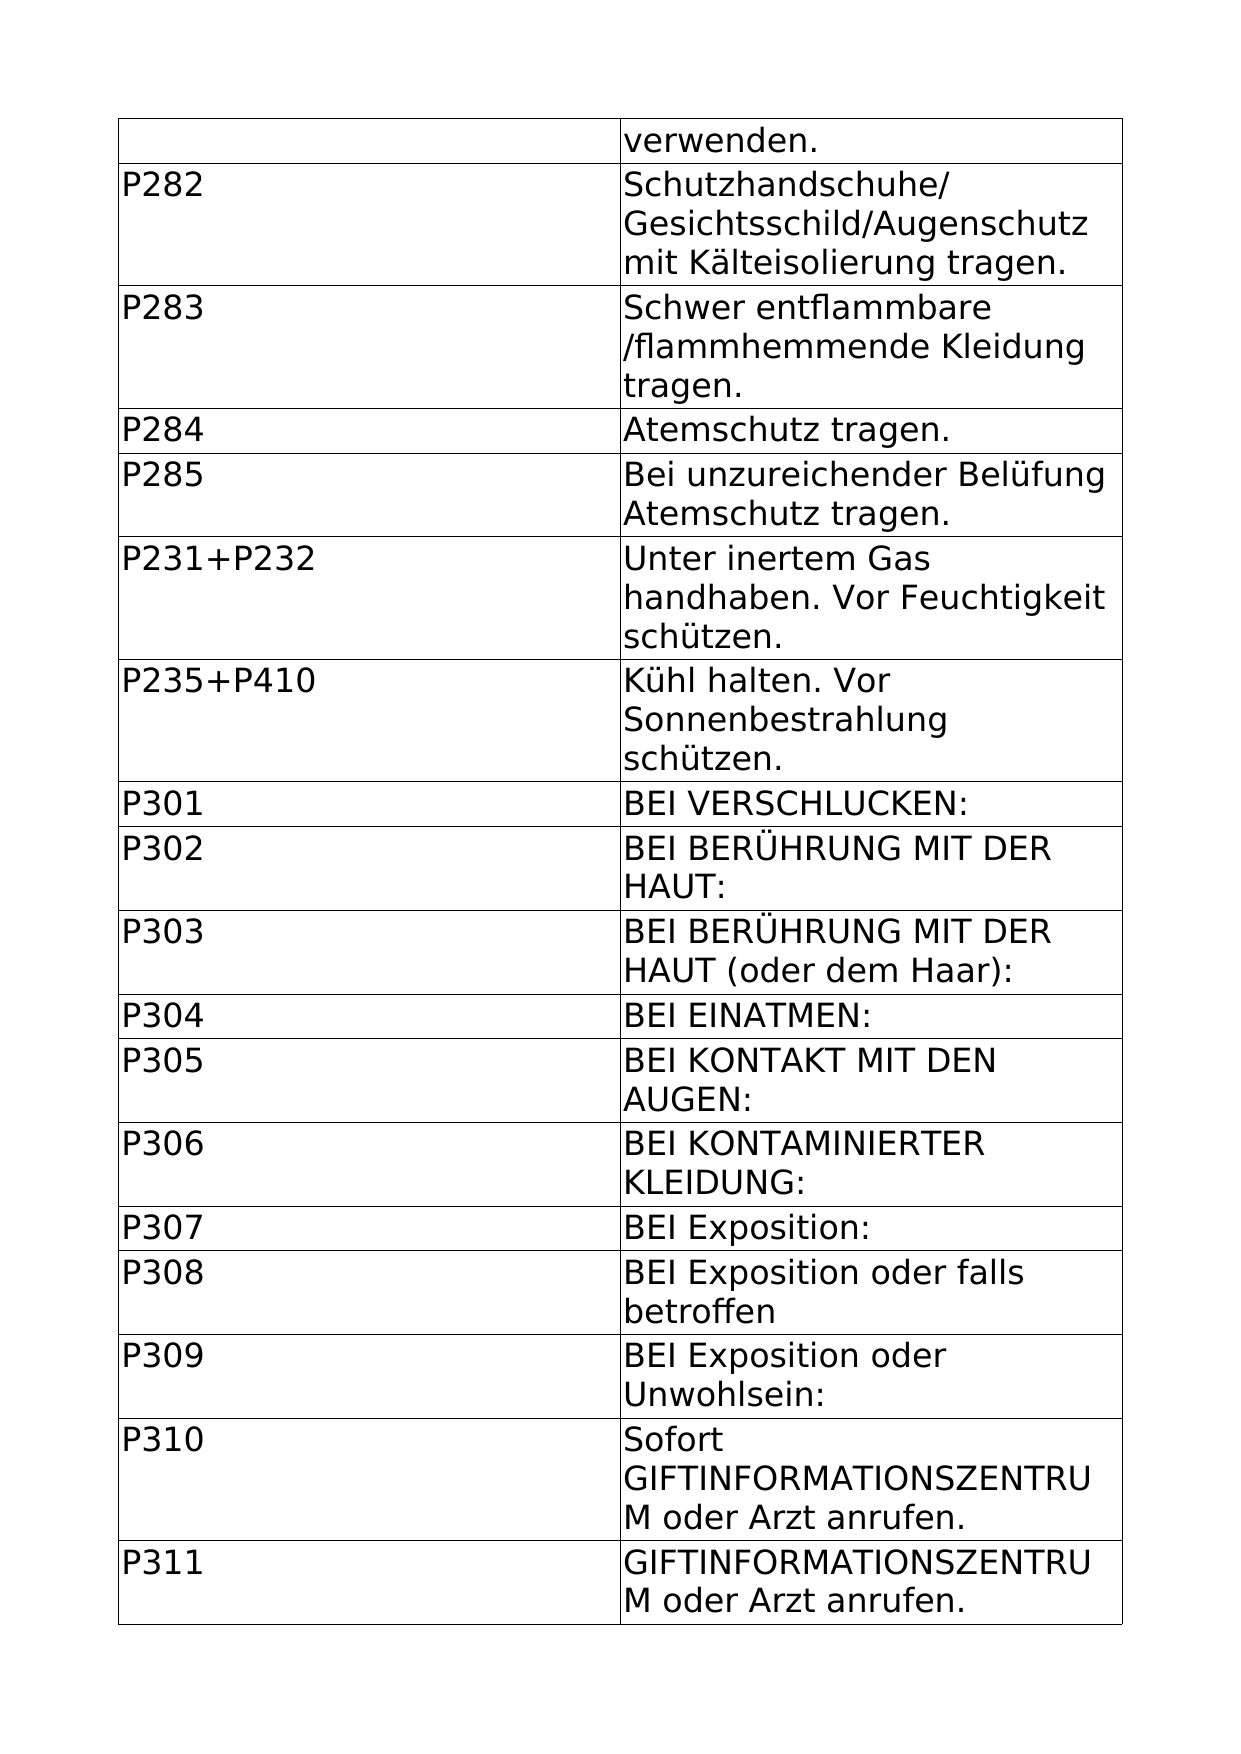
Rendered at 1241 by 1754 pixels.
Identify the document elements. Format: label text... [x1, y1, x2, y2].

table_cell P309 [119, 1335, 620, 1418]
table_cell P285 [119, 454, 620, 536]
table_cell verwenden. [621, 119, 1122, 163]
table_cell [119, 119, 620, 163]
table_cell P310 [119, 1419, 620, 1540]
table_cell P302 [119, 827, 620, 910]
table_cell P306 [119, 1123, 620, 1206]
table_cell BEI KONTAKT MIT DEN AUGEN: [621, 1039, 1122, 1122]
table_cell BEI Exposition: [621, 1207, 1122, 1250]
table_cell BEI VERSCHLUCKEN: [621, 782, 1122, 826]
table_cell BEI KONTAMINIERTER KLEIDUNG: [621, 1123, 1122, 1206]
table_cell Bei unzureichender Belüfung Atemschutz tragen. [621, 454, 1122, 536]
table_cell P283 [119, 286, 620, 408]
table_cell P235+P410 [119, 660, 620, 781]
table_cell P304 [119, 995, 620, 1038]
table_cell Unter inertem Gas handhaben. Vor Feuchtigkeit schützen. [621, 537, 1122, 659]
table_cell P282 [119, 164, 620, 285]
table_cell Atemschutz tragen. [621, 409, 1122, 453]
table_cell P301 [119, 782, 620, 826]
table_cell Kühl halten. Vor Sonnenbestrahlung schützen. [621, 660, 1122, 781]
table_cell P308 [119, 1251, 620, 1334]
table_cell P231+P232 [119, 537, 620, 659]
table_cell P307 [119, 1207, 620, 1250]
table_cell BEI Exposition oder falls betroffen [621, 1251, 1122, 1334]
table_cell P303 [119, 911, 620, 993]
table_cell BEI BERÜHRUNG MIT DER HAUT (oder dem Haar): [621, 911, 1122, 993]
table_cell Sofort GIFTINFORMATIONSZENTRUM oder Arzt anrufen. [621, 1419, 1122, 1540]
table_cell Schutzhandschuhe/Gesichtsschild/Augenschutz mit Kälteisolierung tragen. [621, 164, 1122, 285]
table_cell P305 [119, 1039, 620, 1122]
table_cell P311 [119, 1541, 620, 1624]
table_cell BEI Exposition oder Unwohlsein: [621, 1335, 1122, 1418]
table_cell BEI EINATMEN: [621, 995, 1122, 1038]
table_cell GIFTINFORMATIONSZENTRUM oder Arzt anrufen. [621, 1541, 1122, 1624]
table_cell Schwer entflammbare /flammhemmende Kleidung tragen. [621, 286, 1122, 408]
table_cell BEI BERÜHRUNG MIT DER HAUT: [621, 827, 1122, 910]
table_cell P284 [119, 409, 620, 453]
